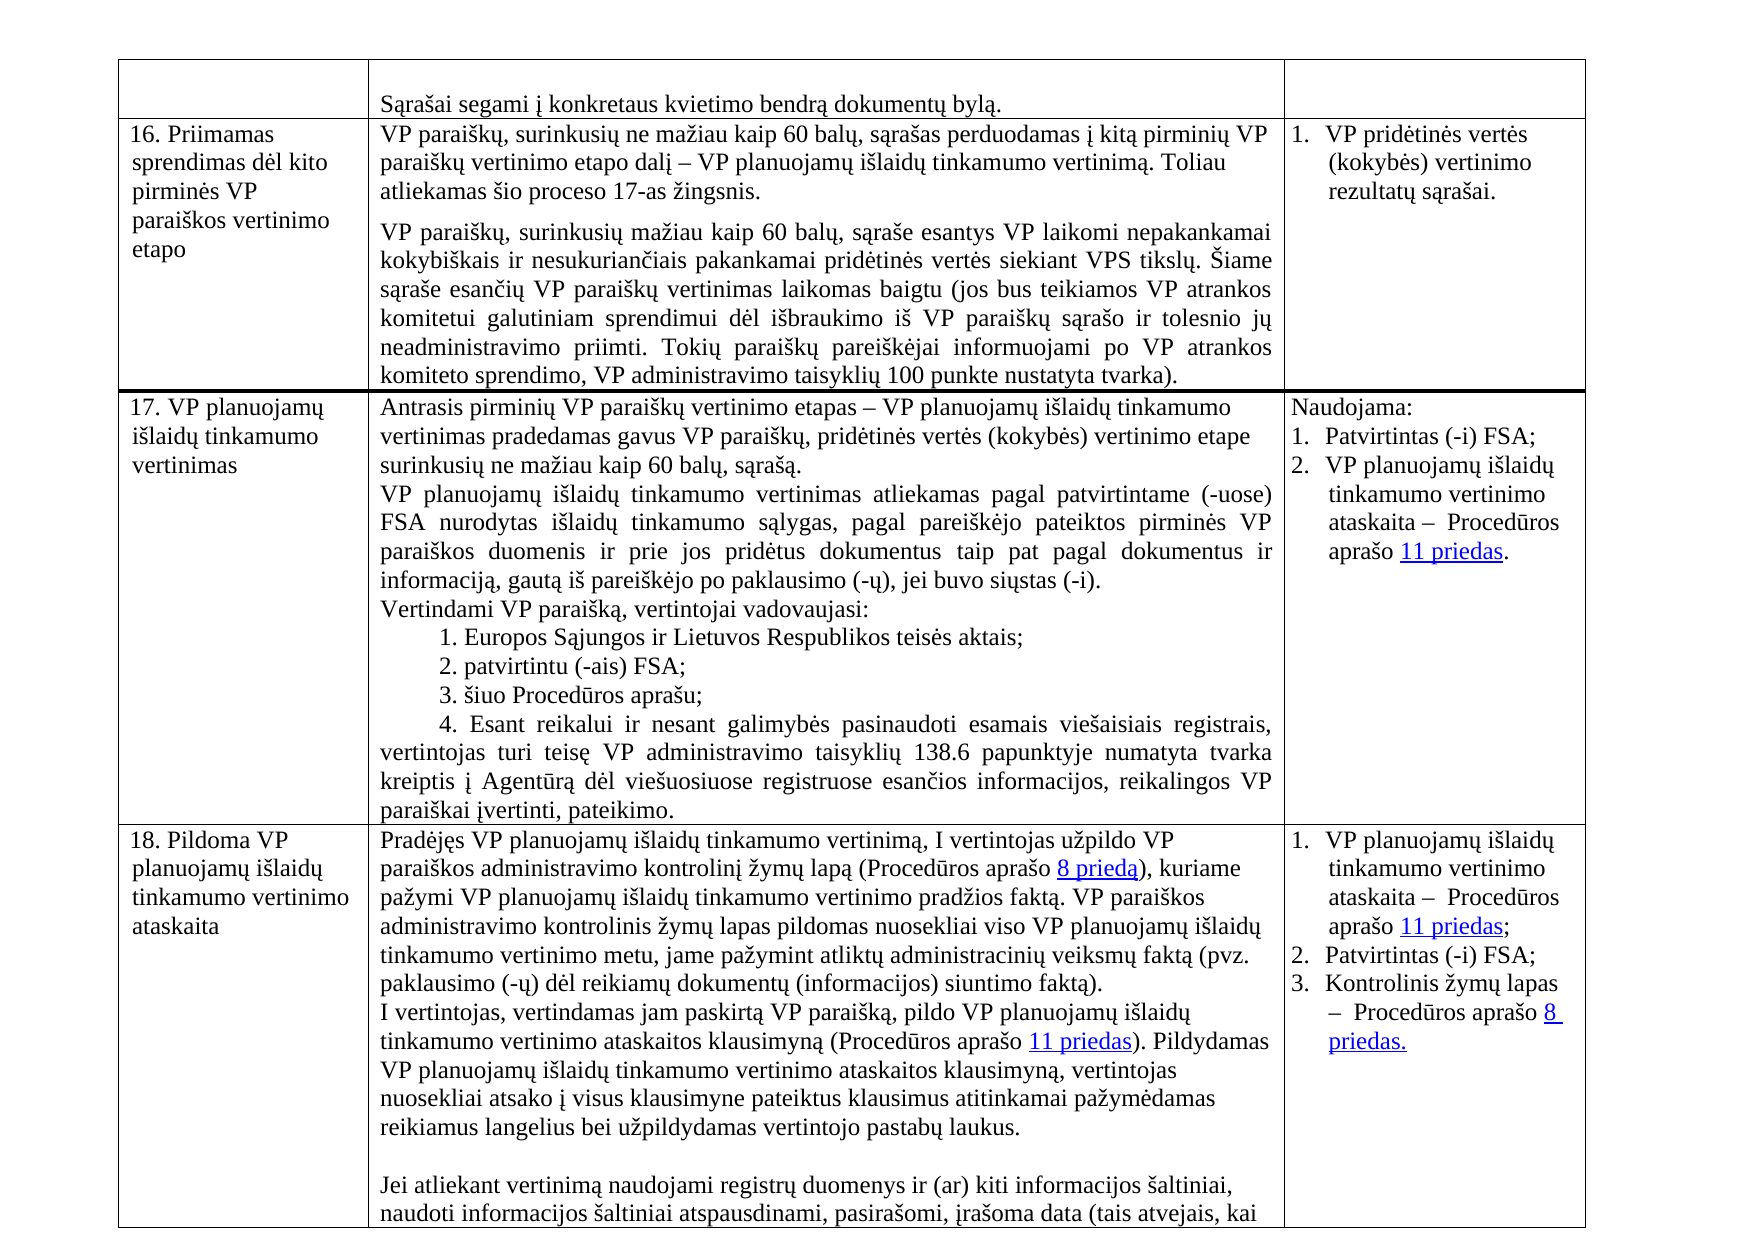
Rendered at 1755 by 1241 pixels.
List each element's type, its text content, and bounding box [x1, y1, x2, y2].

table_cell Antrasis pirminių VP paraiškų vertinimo etapas – VP planuojamų išlaidų tinkamumo vertinimas pradedamas gavus VP paraiškų, pridėtinės vertės (kokybės) vertinimo etape surinkusių ne mažiau kaip 60 balų, sąrašą. VP planuojamų išlaidų tinkamumo vertinimas atliekamas pagal patvirtintame (-uose) FSA nurodytas išlaidų tinkamumo sąlygas, pagal pareiškėjo pateiktos pirminės VP paraiškos duomenis ir prie jos pridėtus dokumentus taip pat pagal dokumentus ir informaciją, gautą iš pareiškėjo po paklausimo (-ų), jei buvo siųstas (-i). Vertindami VP paraišką, vertintojai vadovaujasi: 1. Europos Sąjungos ir Lietuvos Respublikos teisės aktais; 2. patvirtintu (-ais) FSA; 3. šiuo Procedūros aprašu; 4. Esant reikalui ir nesant galimybės pasinaudoti esamais viešaisiais registrais, vertintojas turi teisę VP administravimo taisyklių 138.6 papunktyje numatyta tvarka kreiptis į Agentūrą dėl viešuosiuose registruose esančios informacijos, reikalingos VP paraiškai įvertinti, pateikimo. [369, 393, 1284, 824]
table_cell 17. VP planuojamų išlaidų tinkamumo vertinimas [119, 393, 368, 824]
table_cell 1. VP planuojamų išlaidų tinkamumo vertinimo ataskaita – Procedūros aprašo 11 priedas; 2. Patvirtintas (-i) FSA; 3. Kontrolinis žymų lapas – Procedūros aprašo 8 priedas. [1285, 825, 1585, 1227]
table_cell 1. VP pridėtinės vertės (kokybės) vertinimo rezultatų sąrašai. [1285, 119, 1585, 389]
table_cell Sąrašai segami į konkretaus kvietimo bendrą dokumentų bylą. [369, 60, 1284, 118]
table_cell [1285, 60, 1585, 118]
table_cell 16. Priimamas sprendimas dėl kito pirminės VP paraiškos vertinimo etapo [119, 119, 368, 389]
table_cell 18. Pildoma VP planuojamų išlaidų tinkamumo vertinimo ataskaita [119, 825, 368, 1227]
table_cell VP paraiškų, surinkusių ne mažiau kaip 60 balų, sąrašas perduodamas į kitą pirminių VP paraiškų vertinimo etapo dalį – VP planuojamų išlaidų tinkamumo vertinimą. Toliau atliekamas šio proceso 17-as žingsnis. VP paraiškų, surinkusių mažiau kaip 60 balų, sąraše esantys VP laikomi nepakankamai kokybiškais ir nesukuriančiais pakankamai pridėtinės vertės siekiant VPS tikslų. Šiame sąraše esančių VP paraiškų vertinimas laikomas baigtu (jos bus teikiamos VP atrankos komitetui galutiniam sprendimui dėl išbraukimo iš VP paraiškų sąrašo ir tolesnio jų neadministravimo priimti. Tokių paraiškų pareiškėjai informuojami po VP atrankos komiteto sprendimo, VP administravimo taisyklių 100 punkte nustatyta tvarka). [369, 119, 1284, 389]
table_cell [119, 60, 368, 118]
table_cell Naudojama: 1. Patvirtintas (-i) FSA; 2. VP planuojamų išlaidų tinkamumo vertinimo ataskaita – Procedūros aprašo 11 priedas. [1285, 393, 1585, 824]
table_cell Pradėjęs VP planuojamų išlaidų tinkamumo vertinimą, I vertintojas užpildo VP paraiškos administravimo kontrolinį žymų lapą (Procedūros aprašo 8 priedą), kuriame pažymi VP planuojamų išlaidų tinkamumo vertinimo pradžios faktą. VP paraiškos administravimo kontrolinis žymų lapas pildomas nuosekliai viso VP planuojamų išlaidų tinkamumo vertinimo metu, jame pažymint atliktų administracinių veiksmų faktą (pvz. paklausimo (-ų) dėl reikiamų dokumentų (informacijos) siuntimo faktą). I vertintojas, vertindamas jam paskirtą VP paraišką, pildo VP planuojamų išlaidų tinkamumo vertinimo ataskaitos klausimyną (Procedūros aprašo 11 priedas). Pildydamas VP planuojamų išlaidų tinkamumo vertinimo ataskaitos klausimyną, vertintojas nuosekliai atsako į visus klausimyne pateiktus klausimus atitinkamai pažymėdamas reikiamus langelius bei užpildydamas vertintojo pastabų laukus. Jei atliekant vertinimą naudojami registrų duomenys ir (ar) kiti informacijos šaltiniai, naudoti informacijos šaltiniai atspausdinami, pasirašomi, įrašoma data (tais atvejais, kai [369, 825, 1284, 1227]
